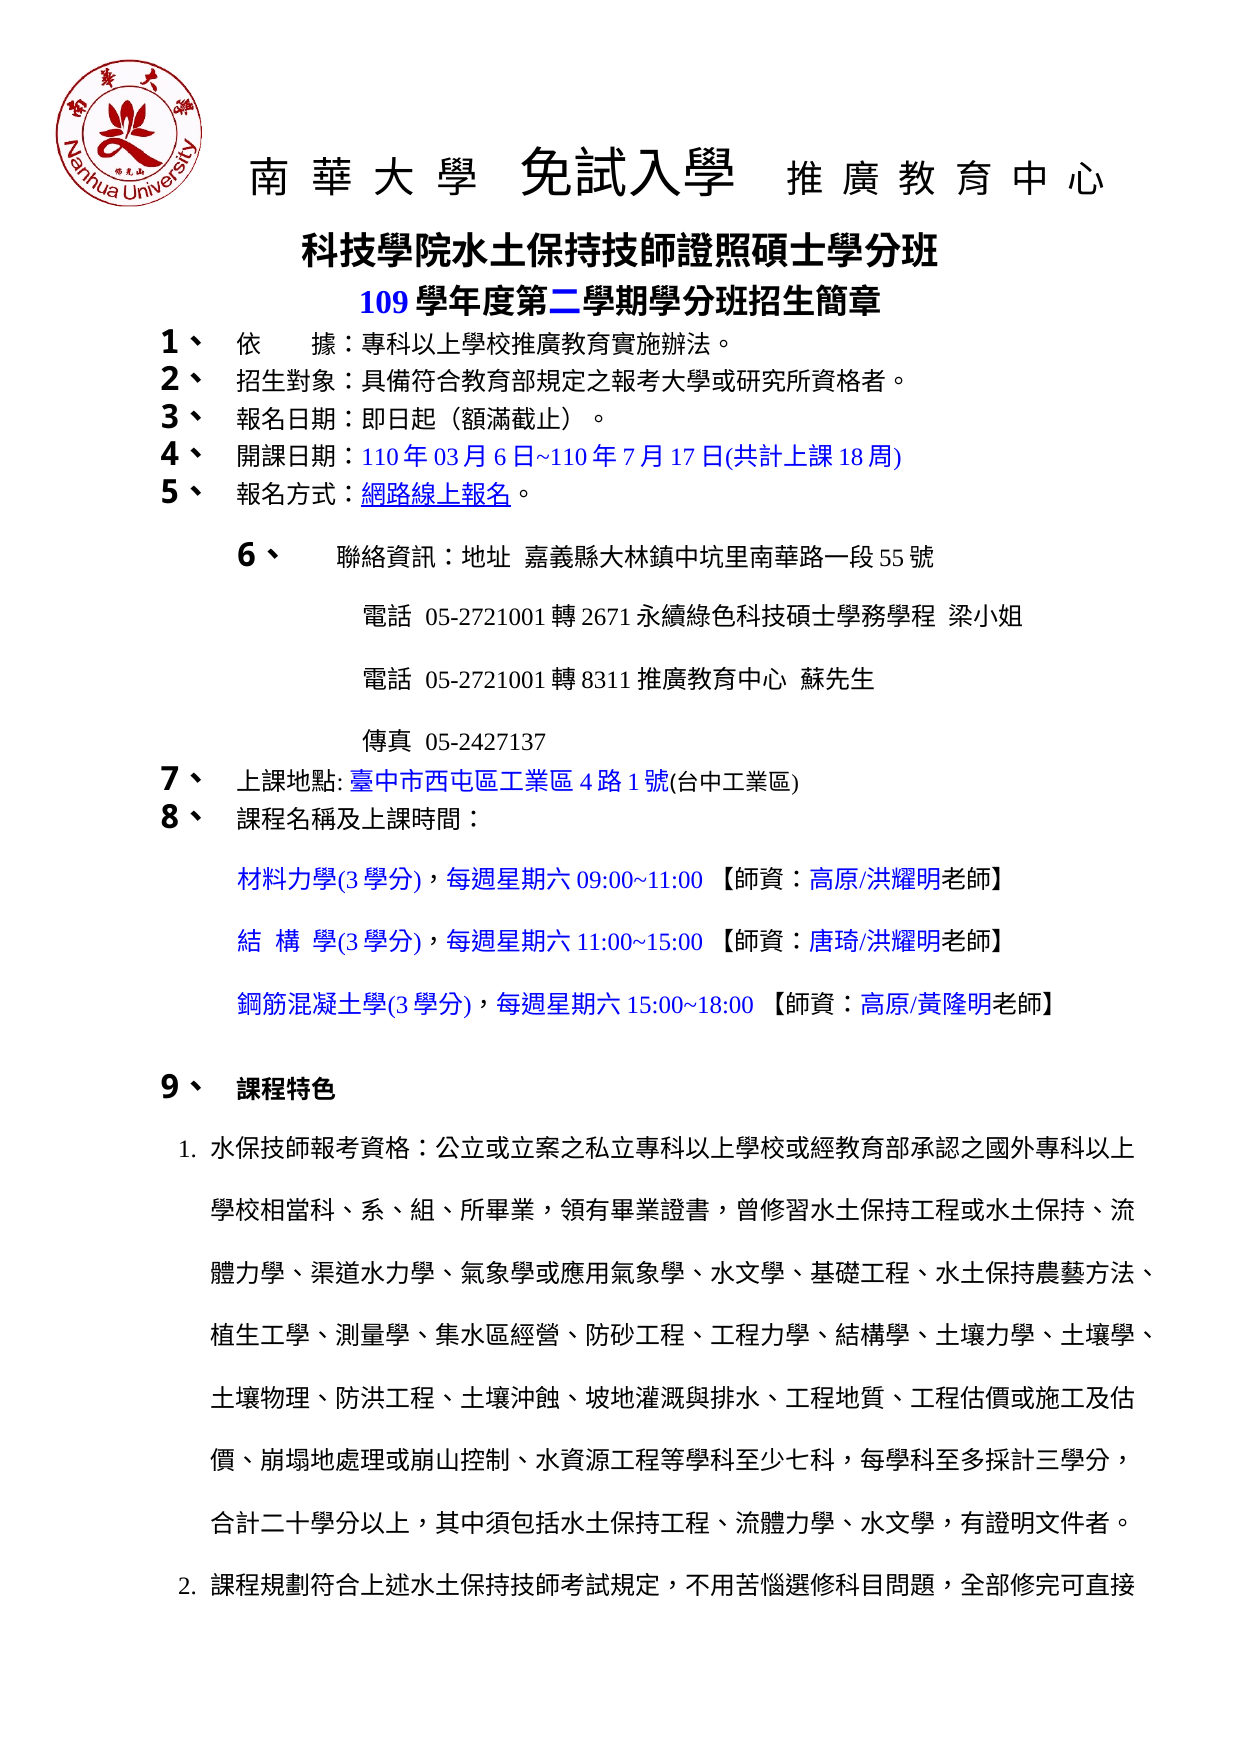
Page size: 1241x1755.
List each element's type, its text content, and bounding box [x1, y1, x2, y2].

text 電話 05-2721001轉2671永續綠色科技碩士學務學程 梁小姐 [139, 573, 1152, 636]
text 鋼筋混凝土學(3學分)，每週星期六15:00~18:00 【師資：高原/黃隆明老師】 [175, 961, 1089, 1023]
text 結 構 學(3學分)，每週星期六11:00~15:00 【師資：唐琦/洪耀明老師】 [175, 898, 1089, 961]
text 材料力學(3學分)，每週星期六09:00~11:00 【師資：高原/洪耀明老師】 [175, 836, 1089, 898]
list 報名方式：網路線上報名。 [159, 473, 1152, 511]
list 聯絡資訊：地址 嘉義縣大林鎮中坑里南華路一段55號 [236, 511, 1152, 573]
text 傳真 05-2427137 [139, 698, 1152, 761]
list 上課地點: 臺中市西屯區工業區4路1號(台中工業區) [159, 761, 1152, 798]
list 課程名稱及上課時間： [159, 798, 1152, 836]
list 依 據：專科以上學校推廣教育實施辦法。 [159, 323, 1152, 361]
list 招生對象：具備符合教育部規定之報考大學或研究所資格者。 [159, 361, 1152, 398]
text 南 華 大 學 免試入學 推 廣 教 育 中 心 [89, 96, 1152, 221]
list 水保技師報考資格：公立或立案之私立專科以上學校或經教育部承認之國外專科以上學校相當科、系、組、所畢業，領有畢業證書，曾修習水土保持工程或水土保持、流體力學、渠道水力學、氣象學或應用氣象學、水文學、基礎工程、水土保持農藝方法、植生工學、測量學、集水區經營、防砂工程、工程力學、結構學、土壤力學、土壤學、土壤物理、防洪工程、土壤沖蝕、坡地灌溉與排水、工程地質、工程估價或施工及估價、崩塌地處理或崩山控制、水資源工程等學科至少七科，每學科至多採計三學分，合計二十學分以上，其中須包括水土保持工程、流體力學、水文學，有證明文件者。 [178, 1104, 1152, 1542]
text 109學年度第二學期學分班招生簡章 [89, 275, 1152, 323]
list 課程規劃符合上述水土保持技師考試規定，不用苦惱選修科目問題，全部修完可直接 [178, 1542, 1152, 1604]
text 科技學院水土保持技師證照碩士學分班 [89, 221, 1152, 275]
text 電話 05-2721001轉8311 推廣教育中心 蘇先生 [139, 636, 1152, 698]
list 課程特色 [159, 1042, 1152, 1104]
list 開課日期：110年03月6日~110年7月17日(共計上課18周) [159, 436, 1152, 473]
list 報名日期：即日起（額滿截止）。 [159, 398, 1152, 436]
